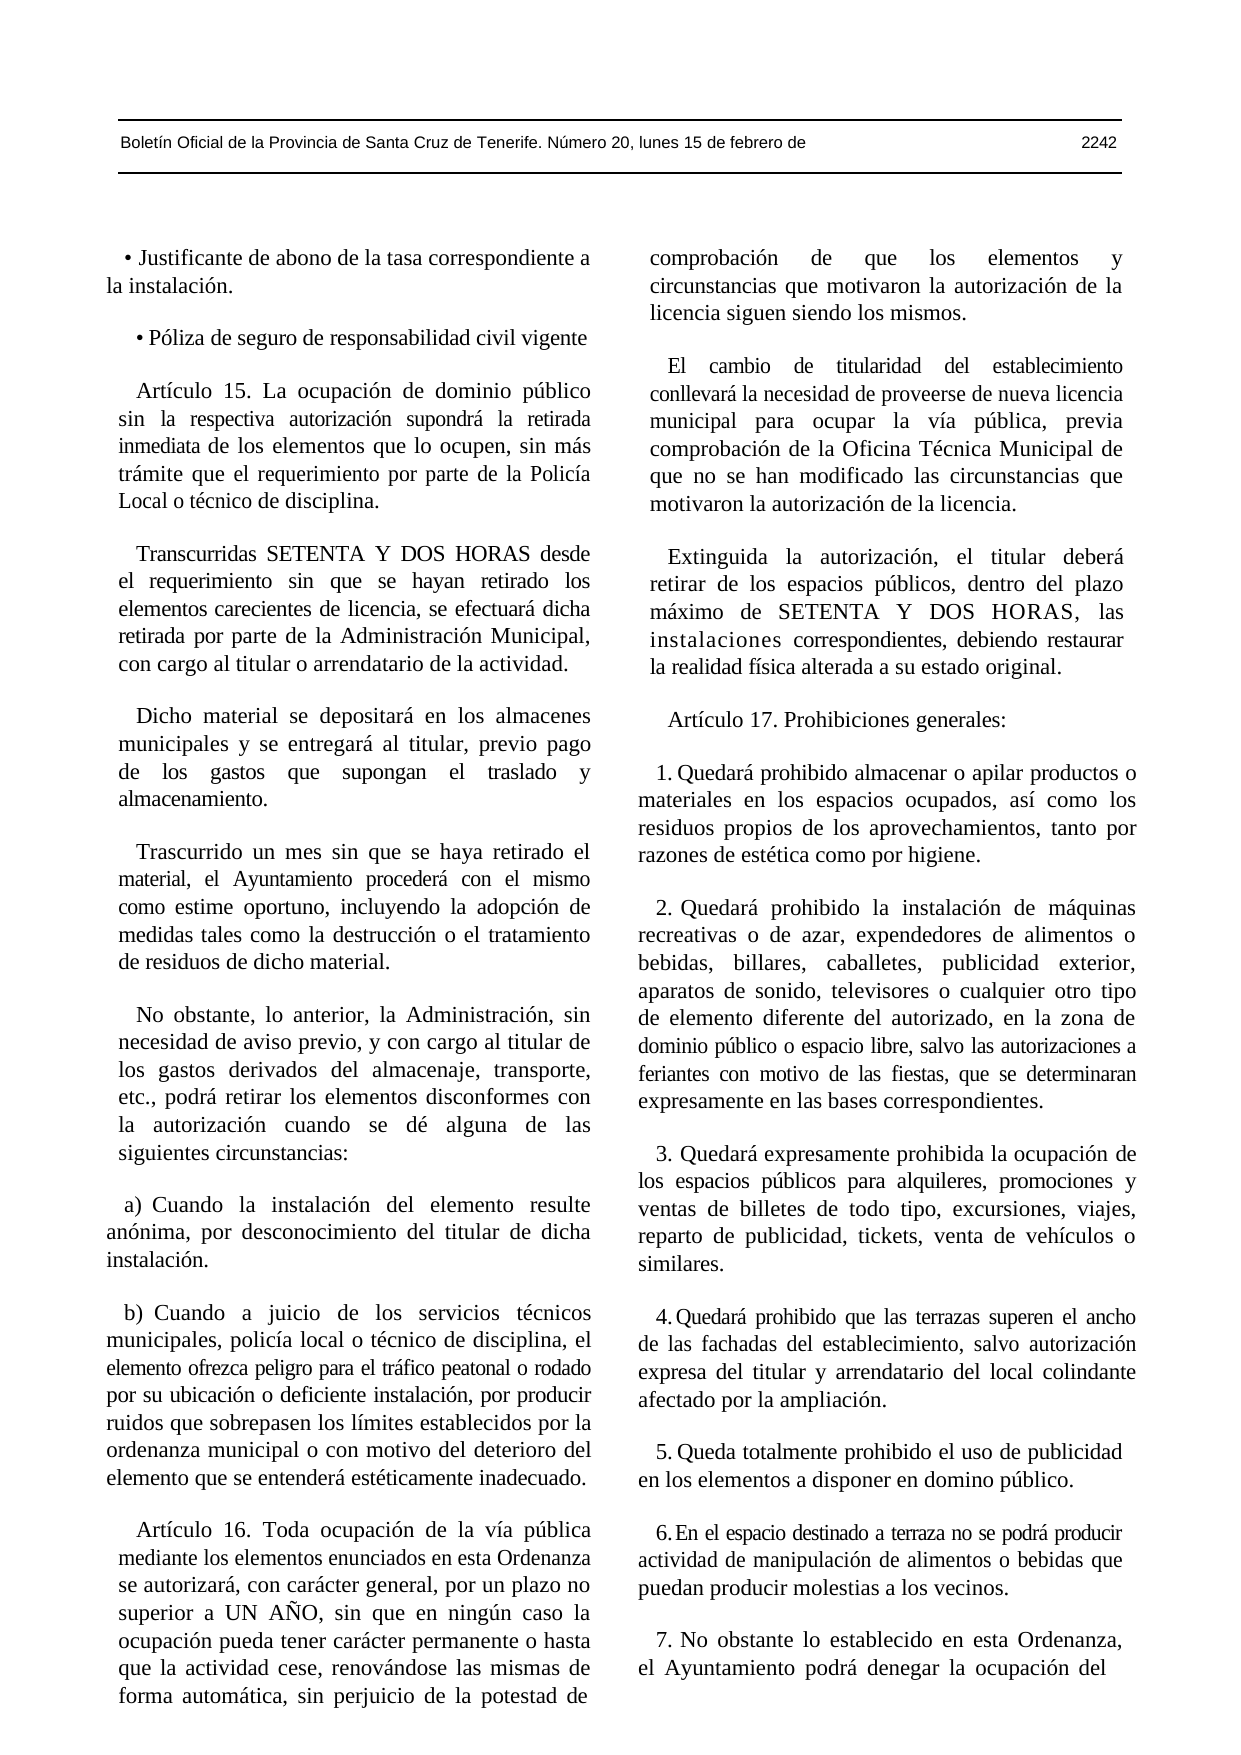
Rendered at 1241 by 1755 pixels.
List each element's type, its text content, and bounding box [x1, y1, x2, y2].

text comprobación de que los elementos y circunstancias que motivaron la autorización de la licencia siguen siendo los mismos. [649, 244, 1123, 326]
list Queda totalmente prohibido el uso de publicidad en los elementos a disponer en domino público. [638, 1438, 1123, 1492]
list Quedará prohibido que las terrazas superen el ancho de las fachadas del establecimiento, salvo autorización expresa del titular y arrendatario del local colindante afectado por la ampliación. [638, 1303, 1136, 1412]
list Póliza de seguro de responsabilidad civil vigente [136, 324, 596, 351]
list Quedará prohibido almacenar o apilar productos o materiales en los espacios ocupados, así como los residuos propios de los aprovechamientos, tanto por razones de estética como por higiene. [638, 758, 1136, 868]
text Artículo 16. Toda ocupación de la vía pública mediante los elementos enunciados en esta Ordenanza se autorizará, con carácter general, por un plazo no superior a UN AÑO, sin que en ningún caso la ocupación pueda tener carácter permanente o hasta que la actividad cese, renovándose las mismas de forma automática, sin perjuicio de la potestad de [118, 1516, 591, 1708]
text No obstante, lo anterior, la Administración, sin necesidad de aviso previo, y con cargo al titular de los gastos derivados del almacenaje, transporte, etc., podrá retirar los elementos disconformes con la autorización cuando se dé alguna de las siguientes circunstancias: [118, 1001, 591, 1165]
list Cuando a juicio de los servicios técnicos municipales, policía local o técnico de disciplina, el elemento ofrezca peligro para el tráfico peatonal o rodado por su ubicación o deficiente instalación, por producir ruidos que sobrepasen los límites establecidos por la ordenanza municipal o con motivo del deterioro del elemento que se entenderá estéticamente inadecuado. [106, 1298, 592, 1491]
list En el espacio destinado a terraza no se podrá producir actividad de manipulación de alimentos o bebidas que puedan producir molestias a los vecinos. [638, 1518, 1123, 1600]
text Artículo 15. La ocupación de dominio público sin la respectiva autorización supondrá la retirada inmediata de los elementos que lo ocupen, sin más trámite que el requerimiento por parte de la Policía Local o técnico de disciplina. [118, 377, 591, 514]
list Justificante de abono de la tasa correspondiente a la instalación. [106, 244, 591, 298]
text Artículo 17. Prohibiciones generales: [667, 706, 1136, 732]
list Quedará prohibido la instalación de máquinas recreativas o de azar, expendedores de alimentos o bebidas, billares, caballetes, publicidad exterior, aparatos de sonido, televisores o cualquier otro tipo de elemento diferente del autorizado, en la zona de dominio público o espacio libre, salvo las autorizaciones a feriantes con motivo de las fiestas, que se determinaran expresamente en las bases correspondientes. [638, 894, 1136, 1113]
text Extinguida la autorización, el titular deberá retirar de los espacios públicos, dentro del plazo máximo de SETENTA Y DOS HORAS, las instalaciones correspondientes, debiendo restaurar la realidad física alterada a su estado original. [649, 543, 1124, 679]
text El cambio de titularidad del establecimiento conllevará la necesidad de proveerse de nueva licencia municipal para ocupar la vía pública, previa comprobación de la Oficina Técnica Municipal de que no se han modificado las circunstancias que motivaron la autorización de la licencia. [649, 352, 1124, 516]
list Quedará expresamente prohibida la ocupación de los espacios públicos para alquileres, promociones y ventas de billetes de todo tipo, excursiones, viajes, reparto de publicidad, tickets, venta de vehículos o similares. [638, 1140, 1136, 1277]
text Dicho material se depositará en los almacenes municipales y se entregará al titular, previo pago de los gastos que supongan el traslado y almacenamiento. [118, 703, 591, 812]
text Trascurrido un mes sin que se haya retirado el material, el Ayuntamiento procederá con el mismo como estime oportuno, incluyendo la adopción de medidas tales como la destrucción o el tratamiento de residuos de dicho material. [118, 838, 591, 974]
list No obstante lo establecido en esta Ordenanza, el Ayuntamiento podrá denegar la ocupación del [638, 1626, 1123, 1680]
list Cuando la instalación del elemento resulte anónima, por desconocimiento del titular de dicha instalación. [106, 1191, 592, 1272]
text Transcurridas SETENTA Y DOS HORAS desde el requerimiento sin que se hayan retirado los elementos carecientes de licencia, se efectuará dicha retirada por parte de la Administración Municipal, con cargo al titular o arrendatario de la actividad. [118, 540, 591, 677]
